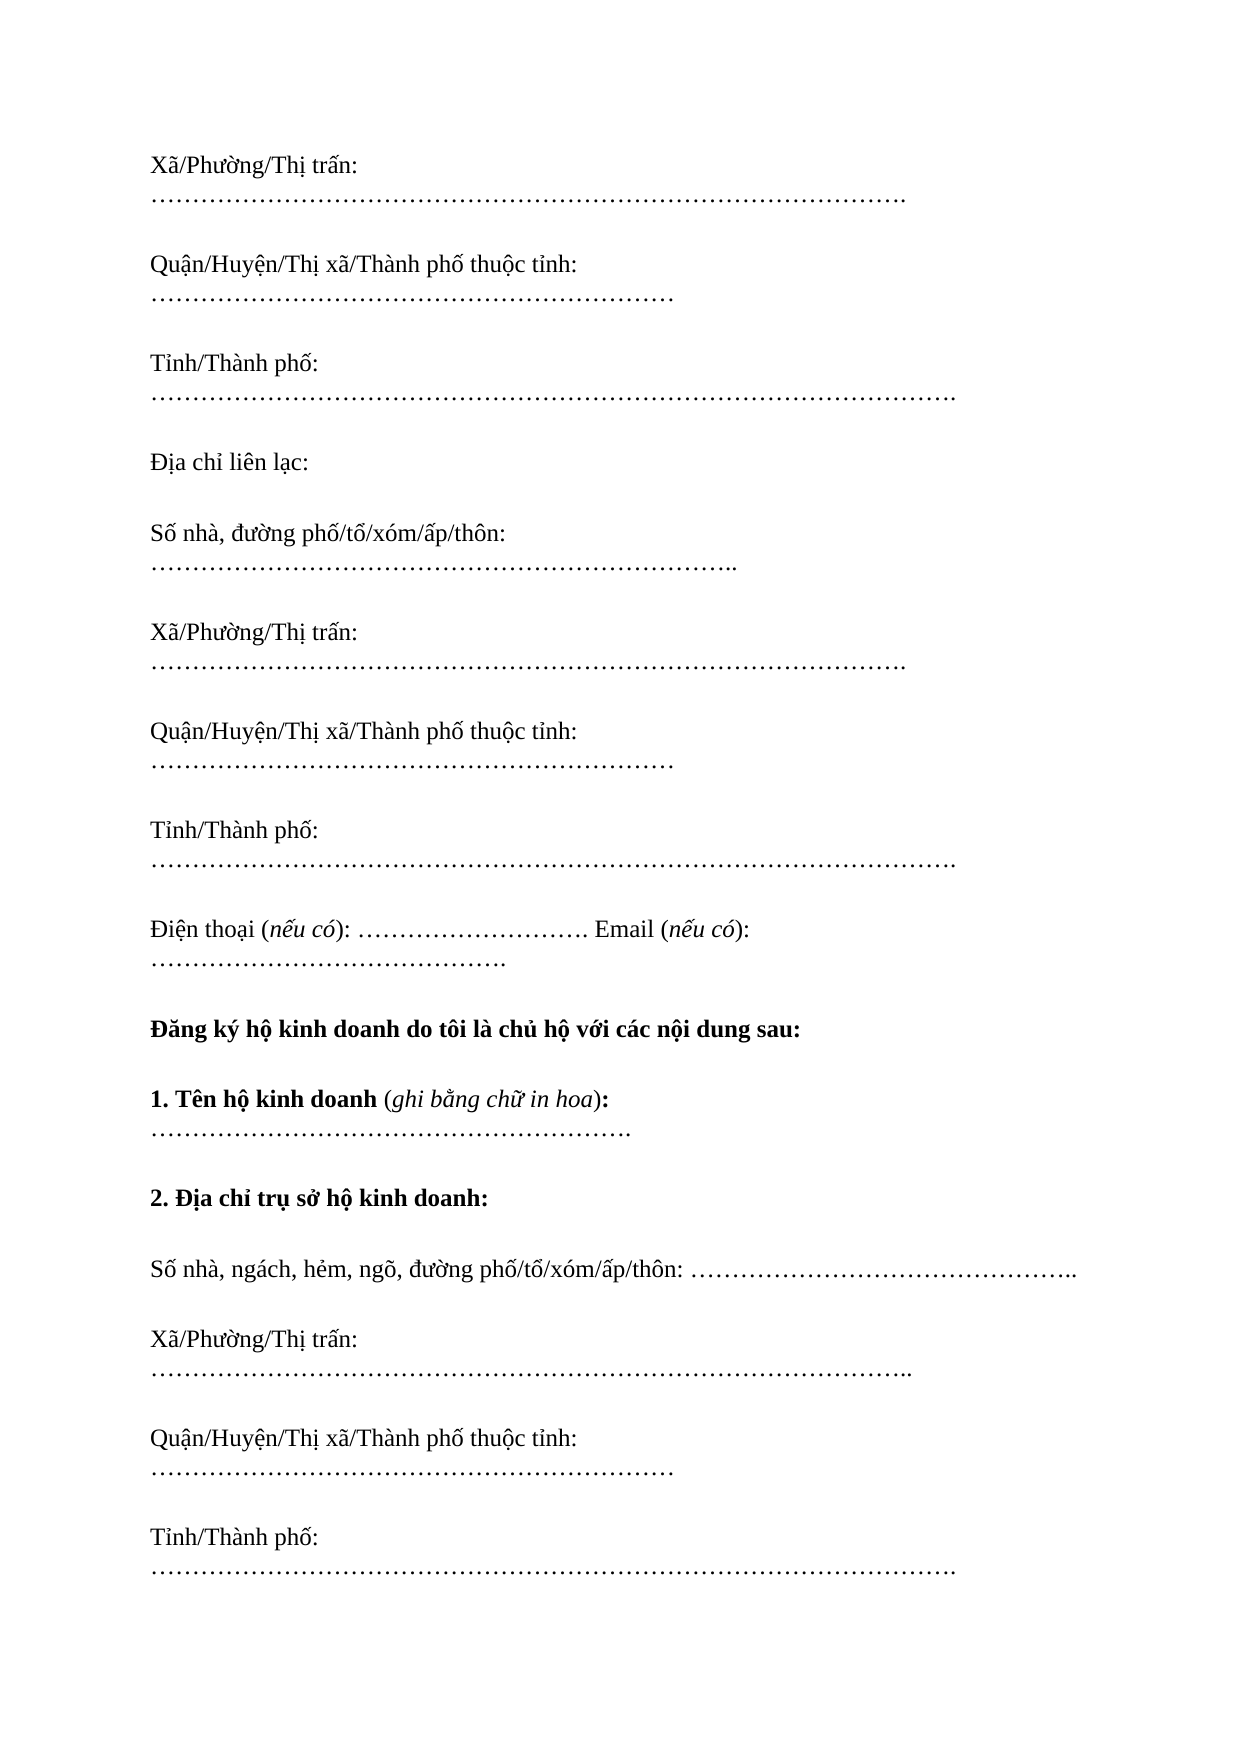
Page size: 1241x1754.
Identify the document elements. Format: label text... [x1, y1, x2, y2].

text Số nhà, ngách, hẻm, ngõ, đường phố/tổ/xóm/ấp/thôn: ……………………………………….. [150, 1254, 1090, 1282]
text Tỉnh/Thành phố: ……………………………………………………………………………………. [150, 1522, 1090, 1580]
text Điện thoại (nếu có): ………………………. Email (nếu có): ……………………………………. [150, 914, 1090, 972]
text Quận/Huyện/Thị xã/Thành phố thuộc tỉnh: ……………………………………………………… [150, 716, 1090, 774]
text Xã/Phường/Thị trấn: ………………………………………………………………………………. [150, 617, 1090, 674]
text 1. Tên hộ kinh doanh (ghi bằng chữ in hoa): …………………………………………………. [150, 1084, 1090, 1142]
text Quận/Huyện/Thị xã/Thành phố thuộc tỉnh: ……………………………………………………… [150, 1423, 1090, 1481]
text Số nhà, đường phố/tổ/xóm/ấp/thôn: …………………………………………………………….. [150, 518, 1090, 575]
text Quận/Huyện/Thị xã/Thành phố thuộc tỉnh: ……………………………………………………… [150, 249, 1090, 307]
text Tỉnh/Thành phố: ……………………………………………………………………………………. [150, 348, 1090, 406]
text Đăng ký hộ kinh doanh do tôi là chủ hộ với các nội dung sau: [150, 1014, 1090, 1042]
text Tỉnh/Thành phố: ……………………………………………………………………………………. [150, 815, 1090, 873]
text Xã/Phường/Thị trấn: ……………………………………………………………………………….. [150, 1324, 1090, 1382]
text Địa chỉ liên lạc: [150, 447, 1090, 476]
text Xã/Phường/Thị trấn: ………………………………………………………………………………. [150, 150, 1090, 207]
text 2. Địa chỉ trụ sở hộ kinh doanh: [150, 1183, 1090, 1212]
